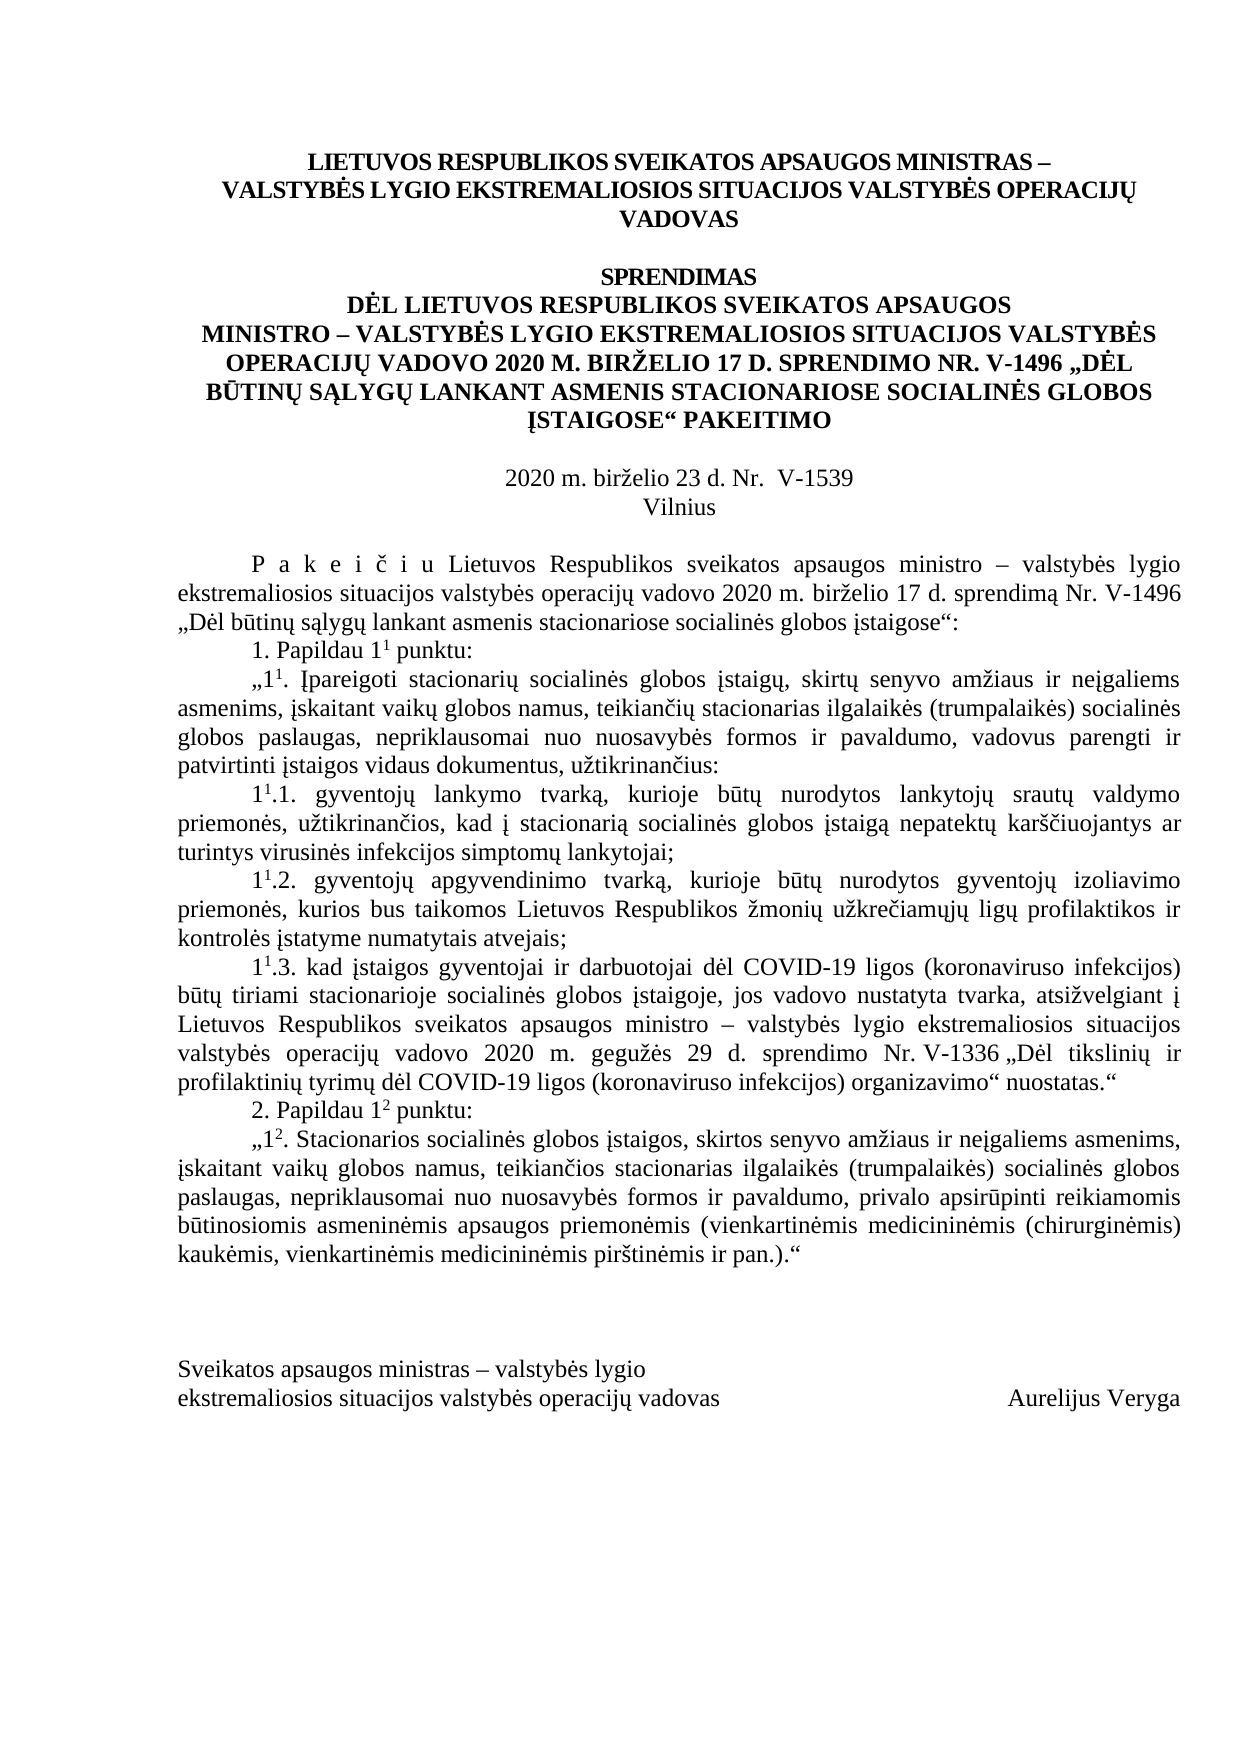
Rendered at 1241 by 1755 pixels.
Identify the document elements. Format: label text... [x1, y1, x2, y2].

text VALSTYBĖS LYGIO EKSTREMALIOSIOS SITUACIJOS VALSTYBĖS OPERACIJŲ VADOVAS [177, 176, 1181, 233]
text P a k e i č i u Lietuvos Respublikos sveikatos apsaugos ministro – valstybės lygio ekstremaliosios situacijos valstybės operacijų vadovo 2020 m. birželio 17 d. sprendimą Nr. V-1496 „Dėl būtinų sąlygų lankant asmenis stacionariose socialinės globos įstaigose“: [177, 549, 1181, 636]
text 11.2. gyventojų apgyvendinimo tvarką, kurioje būtų nurodytos gyventojų izoliavimo priemonės, kurios bus taikomos Lietuvos Respublikos žmonių užkrečiamųjų ligų profilaktikos ir kontrolės įstatyme numatytais atvejais; [177, 866, 1181, 952]
text „11. Įpareigoti stacionarių socialinės globos įstaigų, skirtų senyvo amžiaus ir neįgaliems asmenims, įskaitant vaikų globos namus, teikiančių stacionarias ilgalaikės (trumpalaikės) socialinės globos paslaugas, nepriklausomai nuo nuosavybės formos ir pavaldumo, vadovus parengti ir patvirtinti įstaigos vidaus dokumentus, užtikrinančius: [177, 664, 1181, 779]
text Sveikatos apsaugos ministras – valstybės lygio [177, 1354, 1181, 1383]
text 11.3. kad įstaigos gyventojai ir darbuotojai dėl COVID-19 ligos (koronaviruso infekcijos) būtų tiriami stacionarioje socialinės globos įstaigoje, jos vadovo nustatyta tvarka, atsižvelgiant į Lietuvos Respublikos sveikatos apsaugos ministro – valstybės lygio ekstremaliosios situacijos valstybės operacijų vadovo 2020 m. gegužės 29 d. sprendimo Nr. V‑1336 „Dėl tikslinių ir profilaktinių tyrimų dėl COVID-19 ligos (koronaviruso infekcijos) organizavimo“ nuostatas.“ [177, 952, 1181, 1096]
text SPRENDIMAS [177, 262, 1181, 291]
text 1. Papildau 11 punktu: [177, 636, 1181, 664]
text 2. Papildau 12 punktu: [177, 1096, 1181, 1124]
text 11.1. gyventojų lankymo tvarką, kurioje būtų nurodytos lankytojų srautų valdymo priemonės, užtikrinančios, kad į stacionarią socialinės globos įstaigą nepatektų karščiuojantys ar turintys virusinės infekcijos simptomų lankytojai; [177, 779, 1181, 866]
text DĖL LIETUVOS RESPUBLIKOS SVEIKATOS APSAUGOS [177, 291, 1181, 319]
text ekstremaliosios situacijos valstybės operacijų vadovas Aurelijus Veryga [177, 1383, 1181, 1412]
text Vilnius [177, 492, 1181, 521]
text MINISTRO – VALSTYBĖS LYGIO EKSTREMALIOSIOS SITUACIJOS VALSTYBĖS OPERACIJŲ VADOVO 2020 M. BIRŽELIO 17 D. SPRENDIMO NR. V-1496 „DĖL BŪTINŲ SĄLYGŲ LANKANT ASMENIS STACIONARIOSE SOCIALINĖS GLOBOS ĮSTAIGOSE“ PAKEITIMO [177, 319, 1181, 434]
text LIETUVOS RESPUBLIKOS SVEIKATOS APSAUGOS MINISTRAS – [177, 147, 1181, 176]
text 2020 m. birželio 23 d. Nr. V-1539 [177, 463, 1181, 492]
text „12. Stacionarios socialinės globos įstaigos, skirtos senyvo amžiaus ir neįgaliems asmenims, įskaitant vaikų globos namus, teikiančios stacionarias ilgalaikės (trumpalaikės) socialinės globos paslaugas, nepriklausomai nuo nuosavybės formos ir pavaldumo, privalo apsirūpinti reikiamomis būtinosiomis asmeninėmis apsaugos priemonėmis (vienkartinėmis medicininėmis (chirurginėmis) kaukėmis, vienkartinėmis medicininėmis pirštinėmis ir pan.).“ [177, 1124, 1181, 1268]
